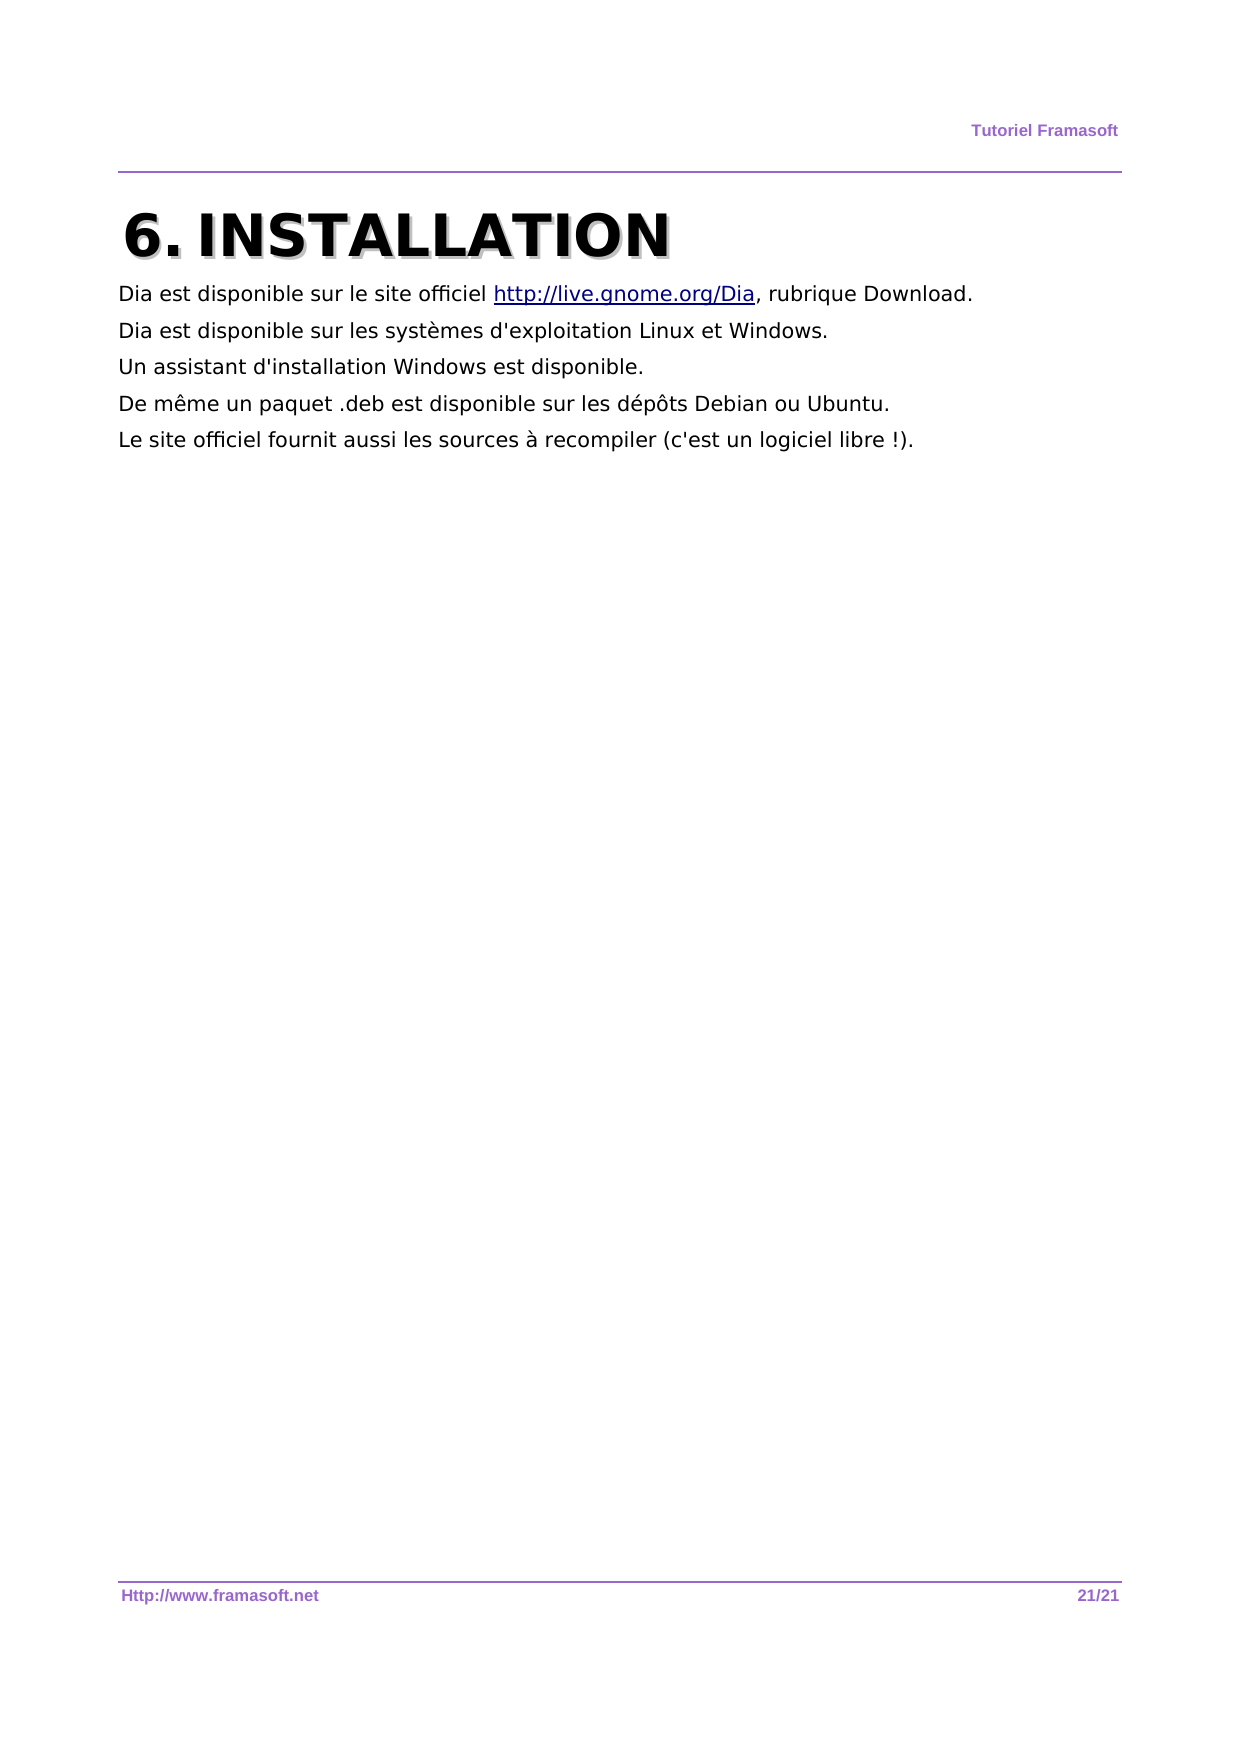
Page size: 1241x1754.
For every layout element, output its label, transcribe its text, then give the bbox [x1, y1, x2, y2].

text De même un paquet .deb est disponible sur les dépôts Debian ou Ubuntu. [118, 392, 1122, 416]
text Un assistant d'installation Windows est disponible. [118, 355, 1122, 379]
subtitle INSTALLATION [122, 202, 1122, 270]
text Le site officiel fournit aussi les sources à recompiler (c'est un logiciel libre !). [118, 428, 1122, 452]
text Dia est disponible sur les systèmes d'exploitation Linux et Windows. [118, 319, 1122, 343]
text Dia est disponible sur le site officiel http://live.gnome.org/Dia, rubrique Download. [118, 283, 1122, 307]
